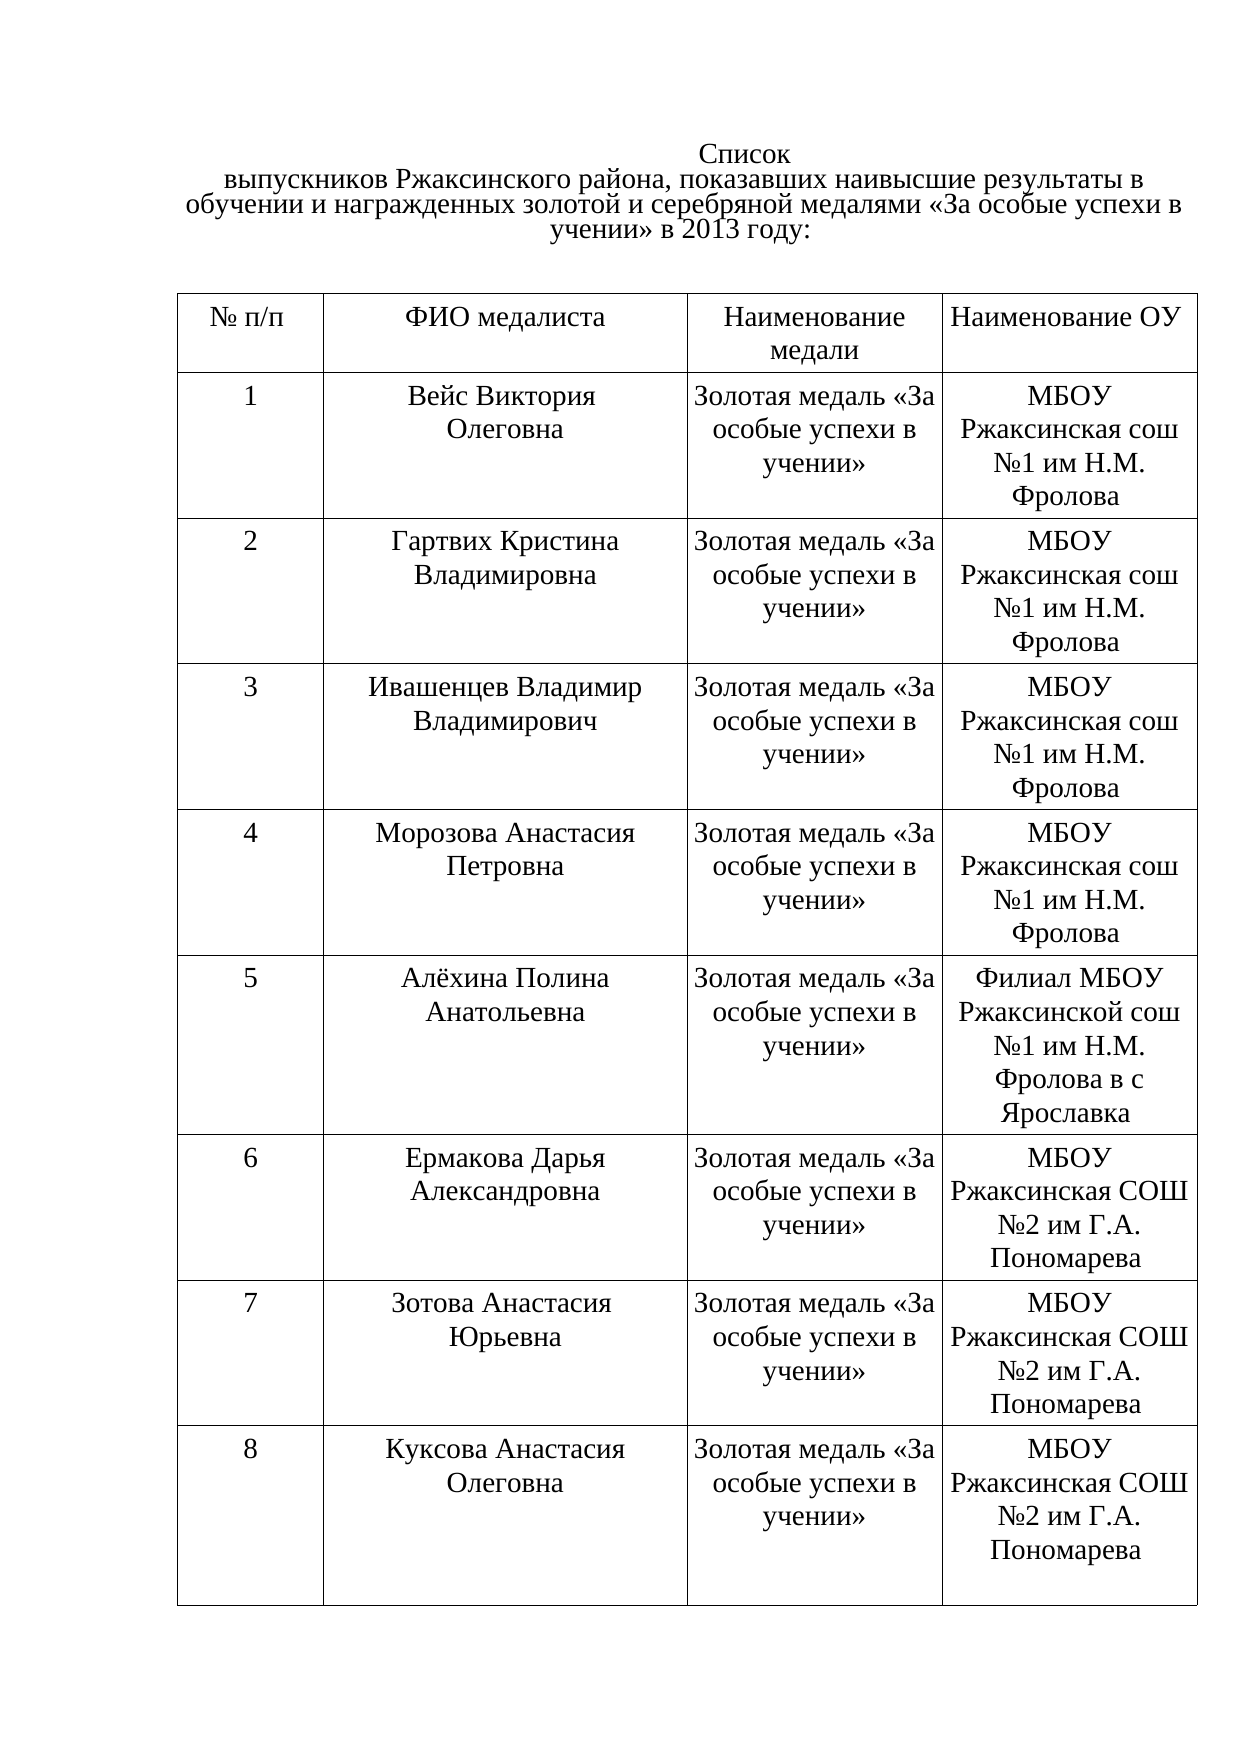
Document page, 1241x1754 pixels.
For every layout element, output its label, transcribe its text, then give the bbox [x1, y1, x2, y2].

table_cell 6 [178, 1135, 323, 1280]
table_cell Морозова Анастасия Петровна [324, 810, 687, 955]
text Список [171, 143, 1197, 168]
table_cell Золотая медаль «За особые успехи в учении» [688, 956, 942, 1134]
table_cell МБОУ Ржаксинская сош №1 им Н.М. Фролова [943, 664, 1197, 809]
table_cell МБОУ Ржаксинская сош №1 им Н.М. Фролова [943, 810, 1197, 955]
table_cell МБОУ Ржаксинская СОШ №2 им Г.А. Пономарева [943, 1281, 1197, 1425]
table_cell Золотая медаль «За особые успехи в учении» [688, 664, 942, 809]
table_cell МБОУ Ржаксинская СОШ №2 им Г.А. Пономарева [943, 1135, 1197, 1280]
table_header Наименование ОУ [943, 294, 1197, 372]
table_cell 2 [178, 519, 323, 663]
table_cell МБОУ Ржаксинская сош №1 им Н.М. Фролова [943, 519, 1197, 663]
table_cell Куксова Анастасия Олеговна [324, 1426, 687, 1605]
table_cell Золотая медаль «За особые успехи в учении» [688, 1281, 942, 1425]
table_header Наименование медали [688, 294, 942, 372]
table_cell МБОУ Ржаксинская сош №1 им Н.М. Фролова [943, 373, 1197, 517]
table_cell Вейс Виктория Олеговна [324, 373, 687, 517]
table_header ФИО медалиста [324, 294, 687, 372]
table_cell Гартвих Кристина Владимировна [324, 519, 687, 663]
table_cell 3 [178, 664, 323, 809]
table_cell 5 [178, 956, 323, 1134]
table_cell Золотая медаль «За особые успехи в учении» [688, 373, 942, 517]
table_cell 4 [178, 810, 323, 955]
table_cell Ивашенцев Владимир Владимирович [324, 664, 687, 809]
table_cell Золотая медаль «За особые успехи в учении» [688, 519, 942, 663]
table_cell Ермакова Дарья Александровна [324, 1135, 687, 1280]
table_cell Золотая медаль «За особые успехи в учении» [688, 1135, 942, 1280]
table_cell Зотова Анастасия Юрьевна [324, 1281, 687, 1425]
table_cell Алёхина Полина Анатольевна [324, 956, 687, 1134]
table_cell 7 [178, 1281, 323, 1425]
table_cell Филиал МБОУ Ржаксинской сош №1 им Н.М. Фролова в с Ярославка [943, 956, 1197, 1134]
table_cell 8 [178, 1426, 323, 1605]
table_cell МБОУ Ржаксинская СОШ №2 им Г.А. Пономарева [943, 1426, 1197, 1605]
text выпускников Ржаксинского района, показавших наивысшие результаты в обучении и награжденных золотой и серебряной медалями «За особые успехи в учении» в 2013 году: [171, 168, 1197, 243]
table_cell 1 [178, 373, 323, 517]
table_cell Золотая медаль «За особые успехи в учении» [688, 810, 942, 955]
table_cell Золотая медаль «За особые успехи в учении» [688, 1426, 942, 1605]
table_header № п/п [178, 294, 323, 372]
